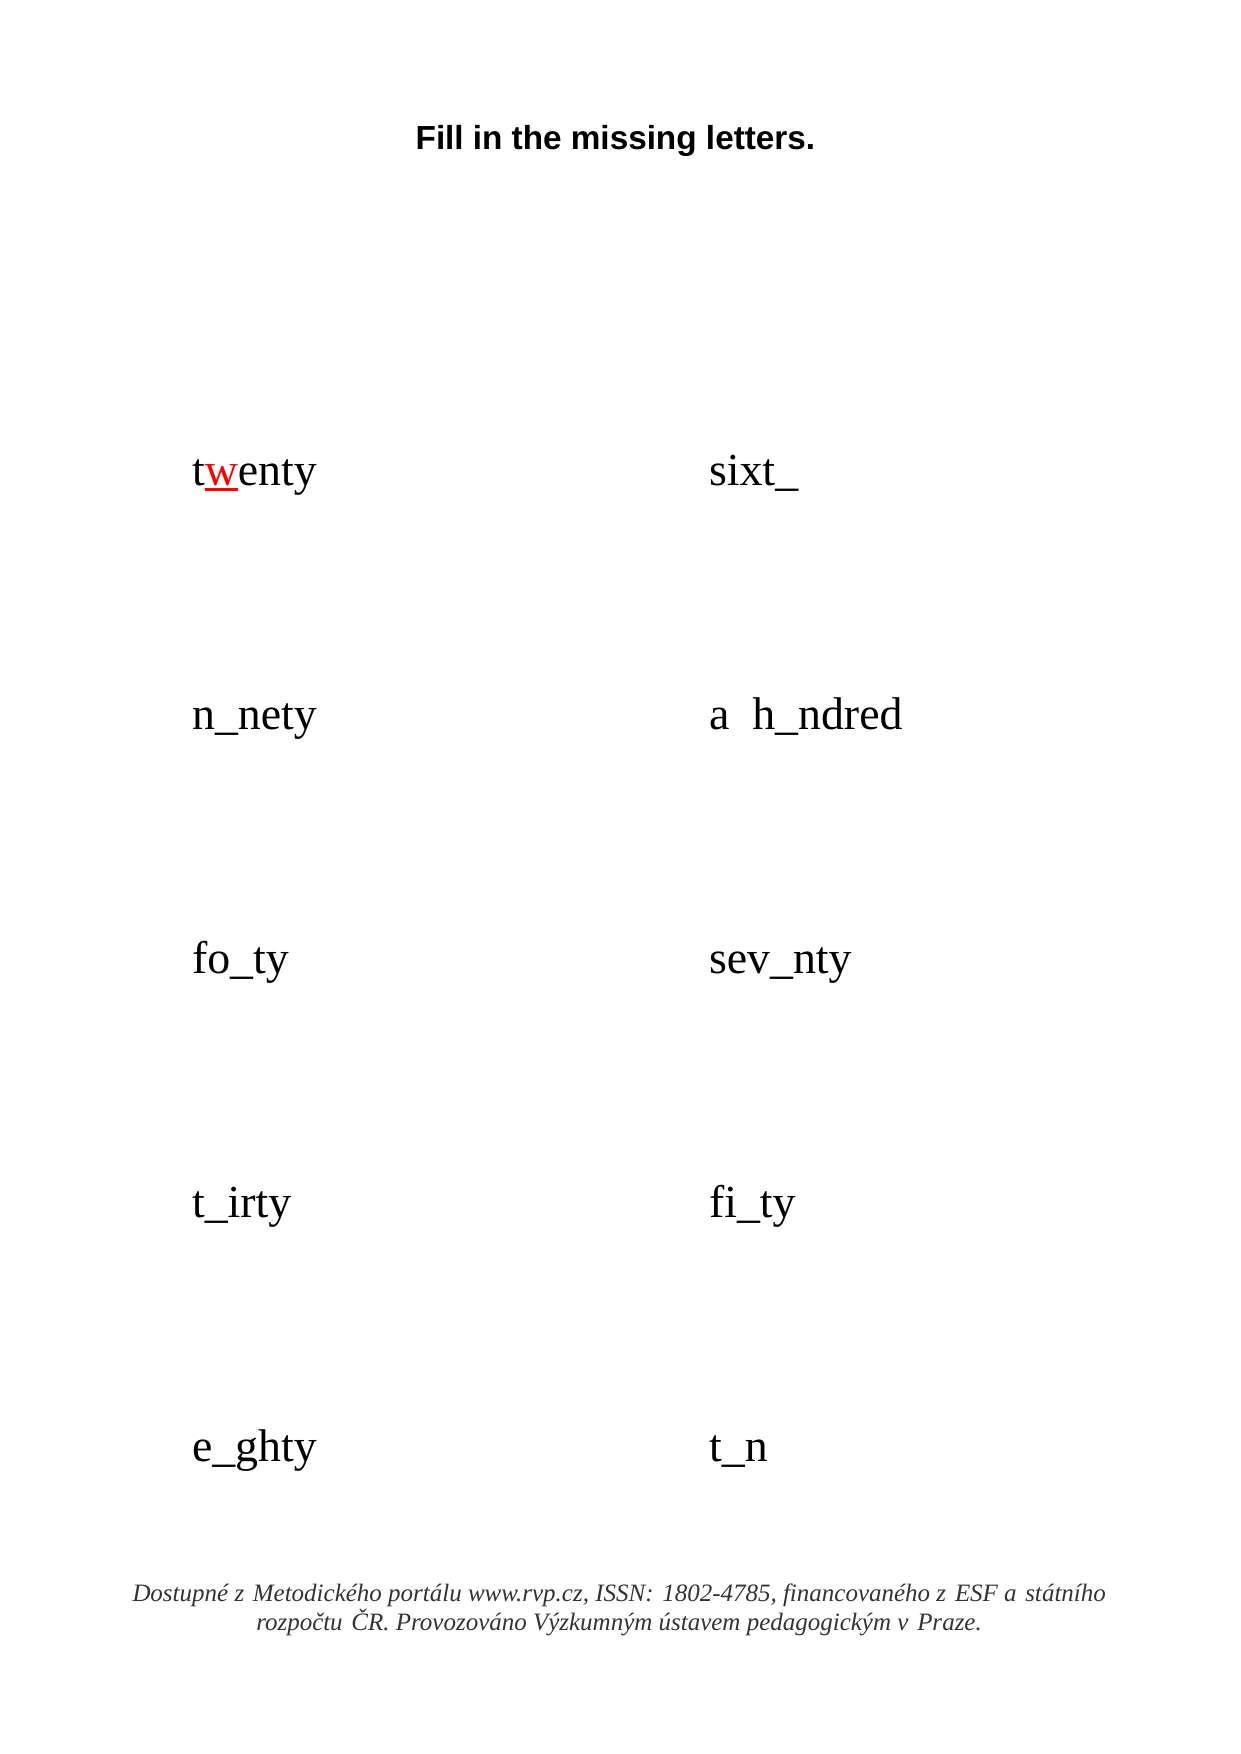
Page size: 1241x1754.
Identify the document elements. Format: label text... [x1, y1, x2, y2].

text fo_ty sev_nty [192, 931, 1122, 983]
text Fill in the missing letters. [118, 118, 1122, 157]
text e_ghty t_n [192, 1419, 1122, 1472]
text twenty sixt_ [192, 443, 1122, 495]
text n_nety a h_ndred [192, 687, 1122, 739]
text t_irty fi_ty [192, 1175, 1122, 1227]
